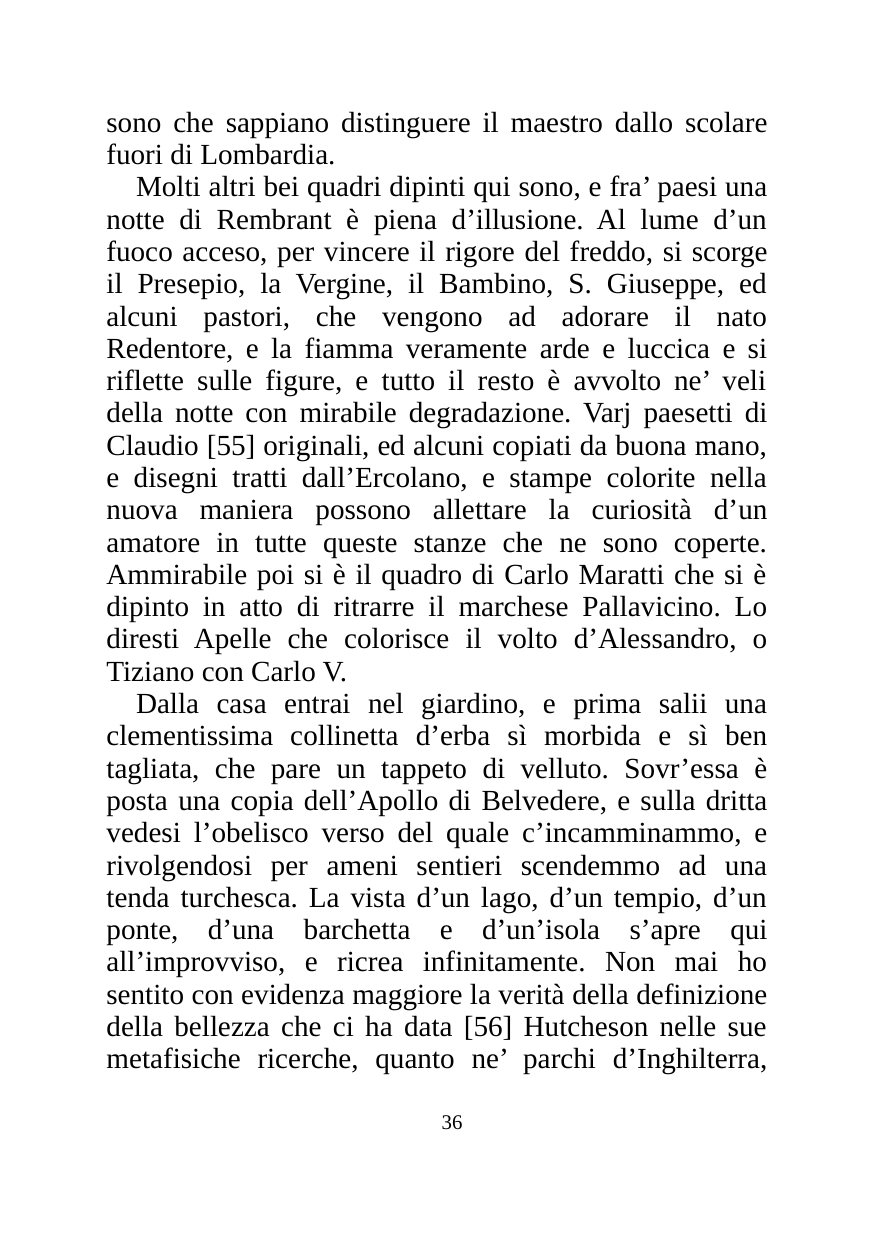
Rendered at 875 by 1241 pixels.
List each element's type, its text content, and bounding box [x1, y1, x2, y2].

text Dalla casa entrai nel giardino, e prima salii una clementissima collinetta d’erba sì morbida e sì ben tagliata, che pare un tappeto di velluto. Sovr’essa è posta una copia dell’Apollo di Belvedere, e sulla dritta vedesi l’obelisco verso del quale c’incamminammo, e rivolgendosi per ameni sentieri scendemmo ad una tenda turchesca. La vista d’un lago, d’un tempio, d’un ponte, d’una barchetta e d’un’isola s’apre qui all’improvviso, e ricrea infinitamente. Non mai ho sentito con evidenza maggiore la verità della definizione della bellezza che ci ha data [56] Hutcheson nelle sue metafisiche ricerche, quanto ne’ parchi d’Inghilterra, [106, 687, 768, 1075]
text Molti altri bei quadri dipinti qui sono, e fra’ paesi una notte di Rembrant è piena d’illusione. Al lume d’un fuoco acceso, per vincere il rigore del freddo, si scorge il Presepio, la Vergine, il Bambino, S. Giuseppe, ed alcuni pastori, che vengono ad adorare il nato Redentore, e la fiamma veramente arde e luccica e si riflette sulle figure, e tutto il resto è avvolto ne’ veli della notte con mirabile degradazione. Varj paesetti di Claudio [55] originali, ed alcuni copiati da buona mano, e disegni tratti dall’Ercolano, e stampe colorite nella nuova maniera possono allettare la curiosità d’un amatore in tutte queste stanze che ne sono coperte. Ammirabile poi si è il quadro di Carlo Maratti che si è dipinto in atto di ritrarre il marchese Pallavicino. Lo diresti Apelle che colorisce il volto d’Alessandro, o Tiziano con Carlo V. [106, 171, 768, 687]
text sono che sappiano distinguere il maestro dallo scolare fuori di Lombardia. [106, 106, 768, 171]
